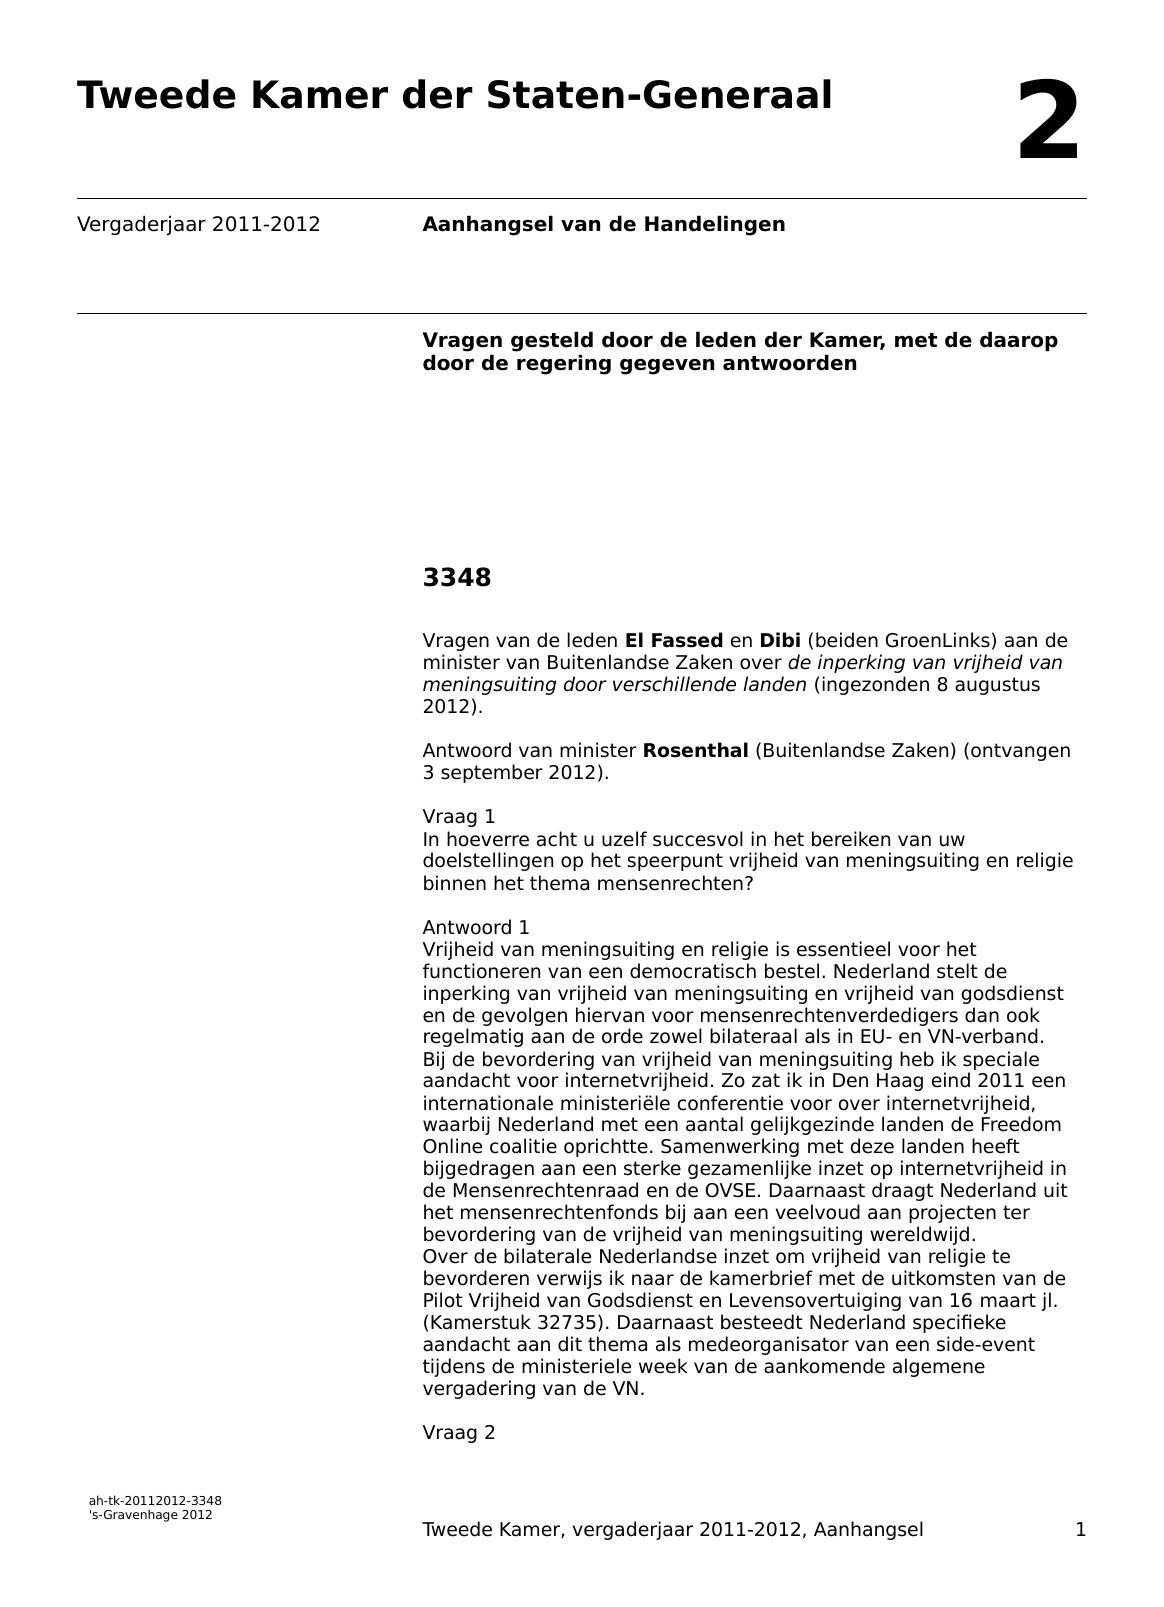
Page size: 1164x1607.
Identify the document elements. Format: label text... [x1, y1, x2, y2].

table_cell [77, 314, 422, 375]
table_cell Vragen gesteld door de leden der Kamer, met de daarop door de regering gegeven antwoorden [422, 314, 1087, 375]
table_cell Vergaderjaar 2011-2012 [77, 199, 422, 313]
text 3348 [422, 563, 1087, 592]
text 's-Gravenhage 2012 [88, 1508, 323, 1522]
text Vraag 1 [422, 806, 1087, 828]
table_header 2 [886, 59, 1087, 198]
text Antwoord 1 [422, 917, 1087, 938]
text Vraag 2 [422, 1422, 1087, 1444]
text Antwoord van minister Rosenthal (Buitenlandse Zaken) (ontvangen 3 september 2012). [422, 740, 1087, 784]
text Vrijheid van meningsuiting en religie is essentieel voor het functioneren van een democratisch bestel. Nederland stelt de inperking van vrijheid van meningsuiting en vrijheid van godsdienst en de gevolgen hiervan voor mensenrechtenverdedigers dan ook regelmatig aan de orde zowel bilateraal als in EU- en VN-verband. [422, 938, 1087, 1048]
text Bij de bevordering van vrijheid van meningsuiting heb ik speciale aandacht voor internetvrijheid. Zo zat ik in Den Haag eind 2011 een internationale ministeriële conferentie voor over internetvrijheid, waarbij Nederland met een aantal gelijkgezinde landen de Freedom Online coalitie oprichtte. Samenwerking met deze landen heeft bijgedragen aan een sterke gezamenlijke inzet op internetvrijheid in de Mensenrechtenraad en de OVSE. Daarnaast draagt Nederland uit het mensenrechtenfonds bij aan een veelvoud aan projecten ter bevordering van de vrijheid van meningsuiting wereldwijd. [422, 1048, 1087, 1246]
text Over de bilaterale Nederlandse inzet om vrijheid van religie te bevorderen verwijs ik naar de kamerbrief met de uitkomsten van de Pilot Vrijheid van Godsdienst en Levensovertuiging van 16 maart jl. (Kamerstuk 32735). Daarnaast besteedt Nederland specifieke aandacht aan dit thema als medeorganisator van een side-event tijdens de ministeriele week van de aankomende algemene vergadering van de VN. [422, 1246, 1087, 1400]
text ah-tk-20112012-3348 [88, 1494, 323, 1508]
text Vragen van de leden El Fassed en Dibi (beiden GroenLinks) aan de minister van Buitenlandse Zaken over de inperking van vrijheid van meningsuiting door verschillende landen (ingezonden 8 augustus 2012). [422, 630, 1087, 718]
table_cell Aanhangsel van de Handelingen [422, 199, 1087, 313]
text In hoeverre acht u uzelf succesvol in het bereiken van uw doelstellingen op het speerpunt vrijheid van meningsuiting en religie binnen het thema mensenrechten? [422, 828, 1087, 894]
table_header Tweede Kamer der Staten-Generaal [77, 59, 886, 198]
